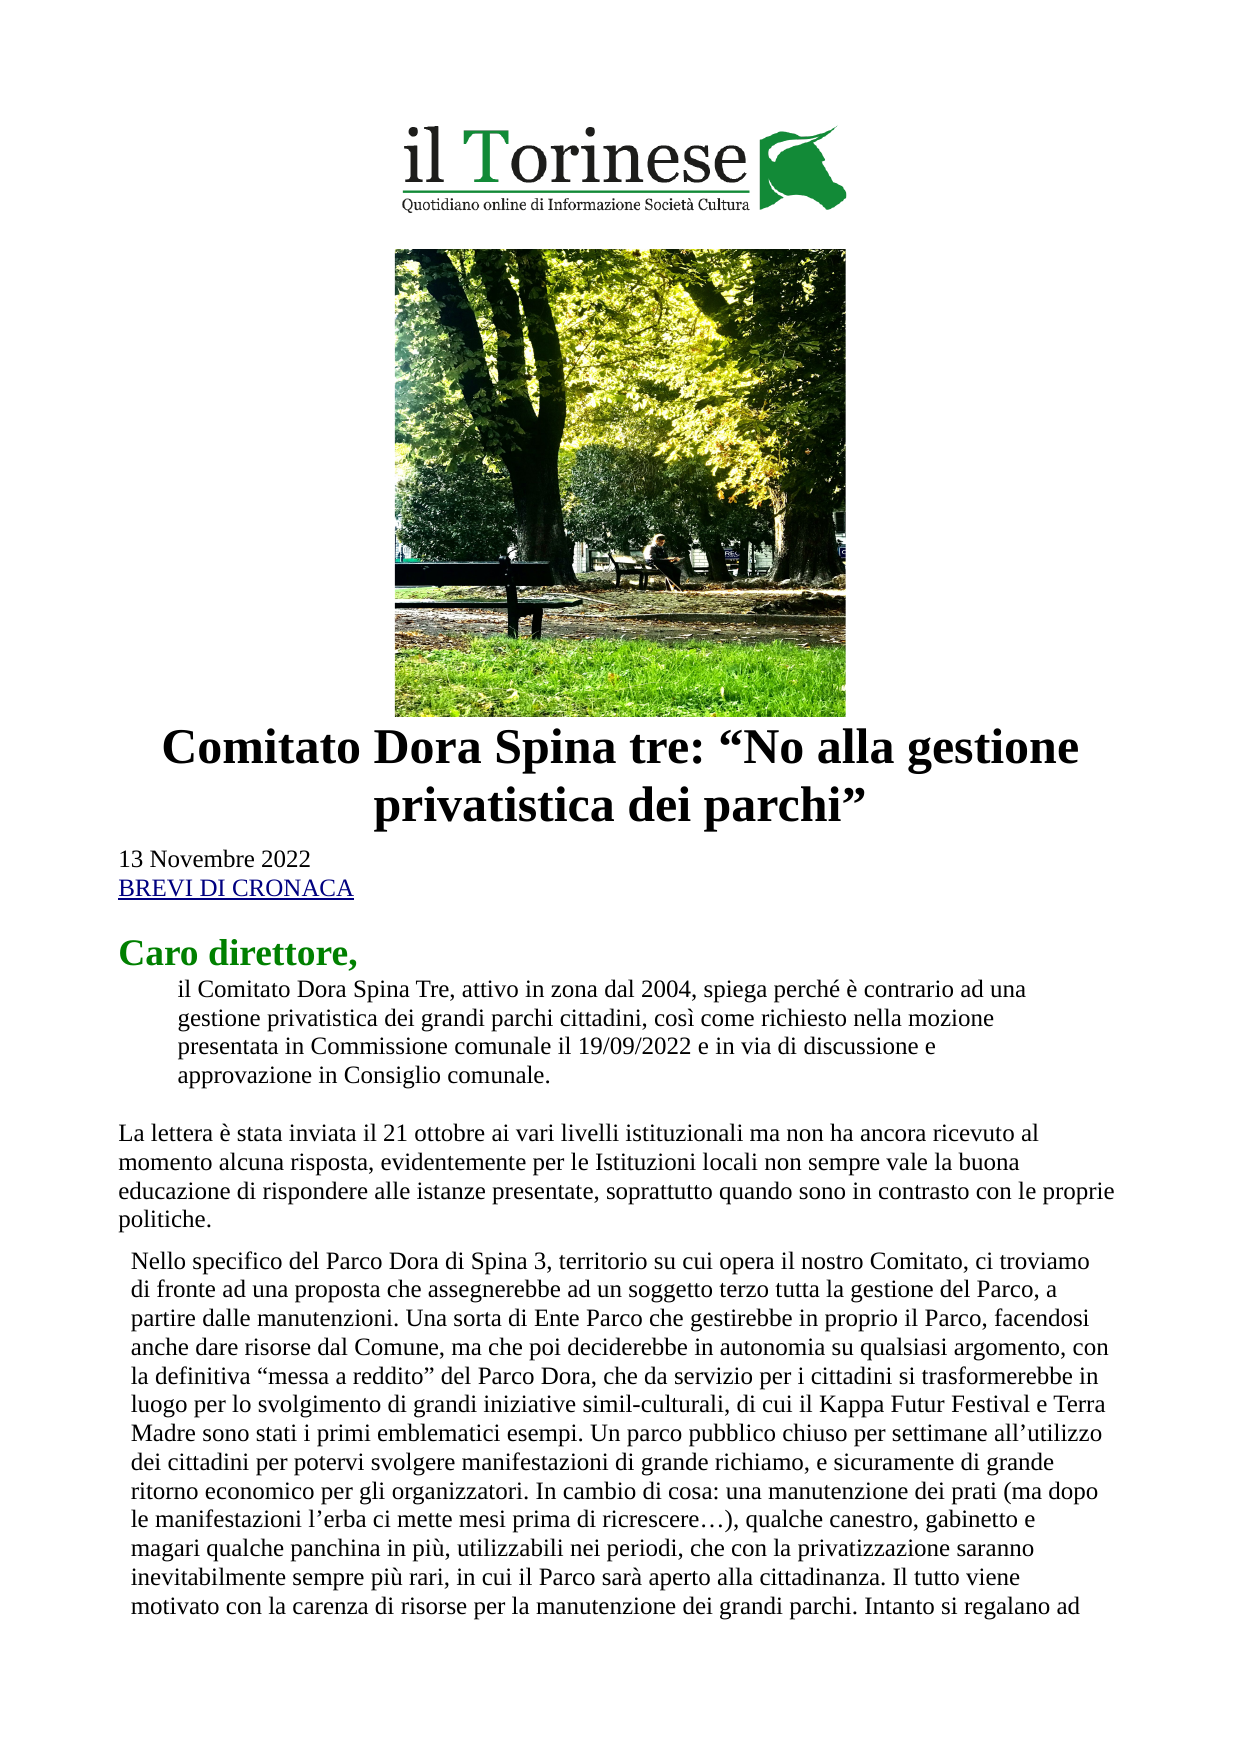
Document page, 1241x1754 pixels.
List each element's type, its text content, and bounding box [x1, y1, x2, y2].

subtitle Comitato Dora Spina tre: “No alla gestione privatistica dei parchi” [118, 143, 1122, 832]
picture [394, 249, 846, 717]
text BREVI DI CRONACA [118, 873, 1122, 902]
text Nello specifico del Parco Dora di Spina 3, territorio su cui opera il nostro Comitato, ci troviamo di fronte ad una proposta che assegnerebbe ad un soggetto terzo tutta la gestione del Parco, a partire dalle manutenzioni. Una sorta di Ente Parco che gestirebbe in proprio il Parco, facendosi anche dare risorse dal Comune, ma che poi deciderebbe in autonomia su qualsiasi argomento, con la definitiva “messa a reddito” del Parco Dora, che da servizio per i cittadini si trasformerebbe in luogo per lo svolgimento di grandi iniziative simil-culturali, di cui il Kappa Futur Festival e Terra Madre sono stati i primi emblematici esempi. Un parco pubblico chiuso per settimane all’utilizzo dei cittadini per potervi svolgere manifestazioni di grande richiamo, e sicuramente di grande ritorno economico per gli organizzatori. In cambio di cosa: una manutenzione dei prati (ma dopo le manifestazioni l’erba ci mette mesi prima di ricrescere…), qualche canestro, gabinetto e magari qualche panchina in più, utilizzabili nei periodi, che con la privatizzazione saranno inevitabilmente sempre più rari, in cui il Parco sarà aperto alla cittadinanza. Il tutto viene motivato con la carenza di risorse per la manutenzione dei grandi parchi. Intanto si regalano ad [131, 1246, 1109, 1619]
text il Comitato Dora Spina Tre, attivo in zona dal 2004, spiega perché è contrario ad una gestione privatistica dei grandi parchi cittadini, così come richiesto nella mozione presentata in Commissione comunale il 19/09/2022 e in via di discussione e approvazione in Consiglio comunale. [177, 974, 1063, 1089]
subtitle Caro direttore, [118, 931, 1122, 974]
text 13 Novembre 2022 [118, 844, 1122, 873]
text La lettera è stata inviata il 21 ottobre ai vari livelli istituzionali ma non ha ancora ricevuto al momento alcuna risposta, evidentemente per le Istituzioni locali non sempre vale la buona educazione di rispondere alle istanze presentate, soprattutto quando sono in contrasto con le proprie politiche. [118, 1118, 1122, 1233]
picture [366, 118, 874, 220]
